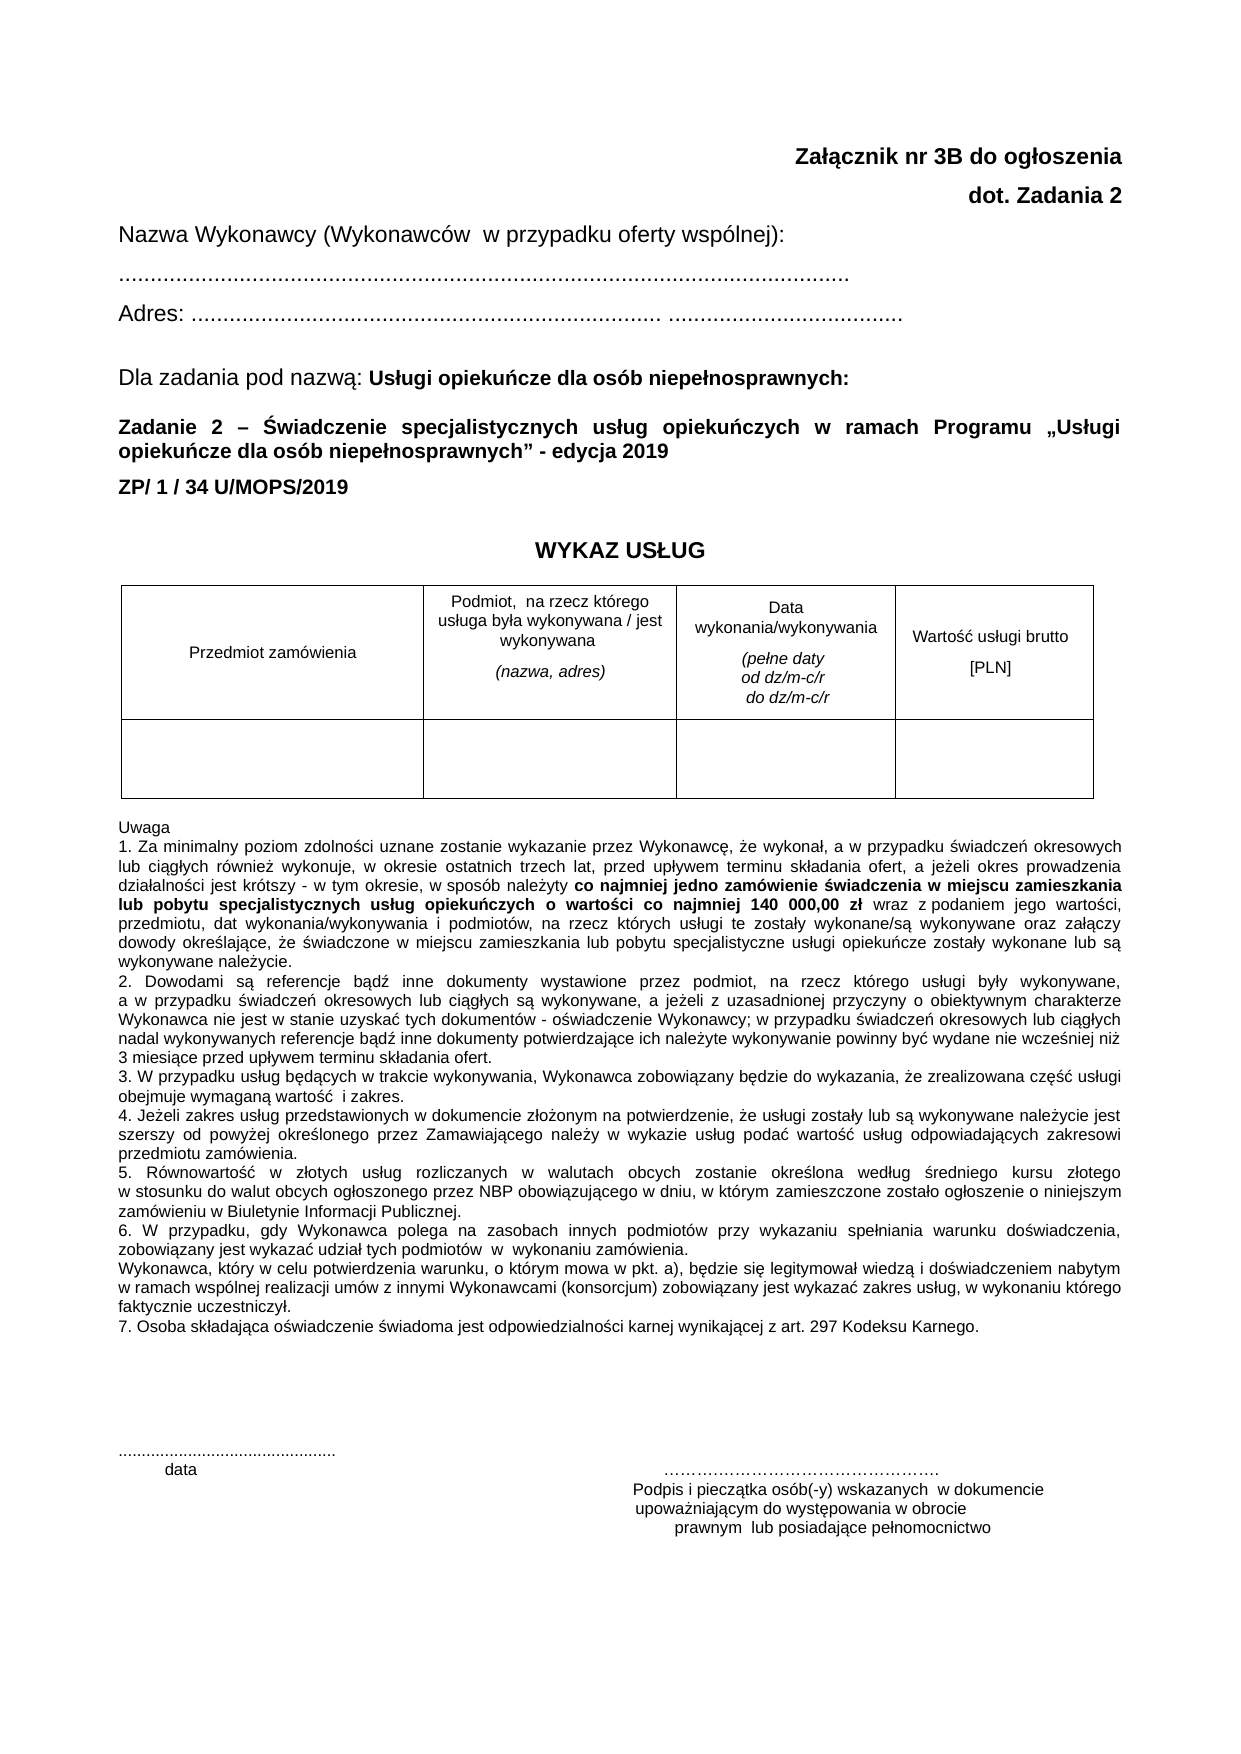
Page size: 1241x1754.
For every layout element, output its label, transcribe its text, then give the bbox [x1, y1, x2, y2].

text Adres: .......................................................................... ..................................... [118, 300, 1122, 326]
text prawnym lub posiadające pełnomocnictwo [118, 1518, 1122, 1537]
text Nazwa Wykonawcy (Wykonawców w przypadku oferty wspólnej): [118, 221, 1122, 247]
table_cell [424, 720, 676, 798]
list Wykonawca, który w celu potwierdzenia warunku, o którym mowa w pkt. a), będzie się legitymował wiedzą i doświadczeniem nabytym w ramach wspólnej realizacji umów z innymi Wykonawcami (konsorcjum) zobowiązany jest wykazać zakres usług, w wykonaniu którego faktycznie uczestniczył. [118, 1259, 1122, 1316]
text dot. Zadania 2 [118, 182, 1122, 208]
table_header Data wykonania/wykonywania (pełne daty od dz/m-c/r do dz/m-c/r [677, 586, 895, 719]
text Uwaga [118, 818, 1122, 837]
list 5. Równowartość w złotych usług rozliczanych w walutach obcych zostanie określona według średniego kursu złotego w stosunku do walut obcych ogłoszonego przez NBP obowiązującego w dniu, w którym zamieszczone zostało ogłoszenie o niniejszym zamówieniu w Biuletynie Informacji Publicznej. [118, 1163, 1122, 1221]
text ............................................... [118, 1441, 1122, 1460]
text Zadanie 2 – Świadczenie specjalistycznych usług opiekuńczych w ramach Programu „Usługi opiekuńcze dla osób niepełnosprawnych” - edycja 2019 [118, 415, 1122, 463]
list 2. Dowodami są referencje bądź inne dokumenty wystawione przez podmiot, na rzecz którego usługi były wykonywane, a w przypadku świadczeń okresowych lub ciągłych są wykonywane, a jeżeli z uzasadnionej przyczyny o obiektywnym charakterze Wykonawca nie jest w stanie uzyskać tych dokumentów - oświadczenie Wykonawcy; w przypadku świadczeń okresowych lub ciągłych nadal wykonywanych referencje bądź inne dokumenty potwierdzające ich należyte wykonywanie powinny być wydane nie wcześniej niż 3 miesiące przed upływem terminu składania ofert. [118, 971, 1122, 1067]
text Podpis i pieczątka osób(-y) wskazanych w dokumencie [118, 1479, 1122, 1498]
list 4. Jeżeli zakres usług przedstawionych w dokumencie złożonym na potwierdzenie, że usługi zostały lub są wykonywane należycie jest szerszy od powyżej określonego przez Zamawiającego należy w wykazie usług podać wartość usług odpowiadających zakresowi przedmiotu zamówienia. [118, 1106, 1122, 1163]
table_header Przedmiot zamówienia [122, 586, 423, 719]
text ................................................................................................................... [118, 260, 1122, 287]
text ZP/ 1 / 34 U/MOPS/2019 [118, 475, 1122, 499]
table_cell [122, 720, 423, 798]
table_cell [677, 720, 895, 798]
list 6. W przypadku, gdy Wykonawca polega na zasobach innych podmiotów przy wykazaniu spełniania warunku doświadczenia, zobowiązany jest wykazać udział tych podmiotów w wykonaniu zamówienia. [118, 1221, 1122, 1259]
list 7. Osoba składająca oświadczenie świadoma jest odpowiedzialności karnej wynikającej z art. 297 Kodeksu Karnego. [118, 1316, 1122, 1336]
subtitle Załącznik nr 3B do ogłoszenia [118, 143, 1122, 169]
list 3. W przypadku usług będących w trakcie wykonywania, Wykonawca zobowiązany będzie do wykazania, że zrealizowana część usługi obejmuje wymaganą wartość i zakres. [118, 1067, 1122, 1106]
subtitle Dla zadania pod nazwą: Usługi opiekuńcze dla osób niepełnosprawnych: [118, 364, 1122, 391]
table_header Wartość usługi brutto [PLN] [896, 586, 1093, 719]
text upoważniającym do występowania w obrocie [118, 1498, 1122, 1518]
table_cell [896, 720, 1093, 798]
text WYKAZ USŁUG [118, 537, 1122, 563]
list 1. Za minimalny poziom zdolności uznane zostanie wykazanie przez Wykonawcę, że wykonał, a w przypadku świadczeń okresowych lub ciągłych również wykonuje, w okresie ostatnich trzech lat, przed upływem terminu składania ofert, a jeżeli okres prowadzenia działalności jest krótszy - w tym okresie, w sposób należyty co najmniej jedno zamówienie świadczenia w miejscu zamieszkania lub pobytu specjalistycznych usług opiekuńczych o wartości co najmniej 140 000,00 zł wraz z podaniem jego wartości, przedmiotu, dat wykonania/wykonywania i podmiotów, na rzecz których usługi te zostały wykonane/są wykonywane oraz załączy dowody określające, że świadczone w miejscu zamieszkania lub pobytu specjalistyczne usługi opiekuńcze zostały wykonane lub są wykonywane należycie. [118, 837, 1122, 971]
table_header Podmiot, na rzecz którego usługa była wykonywana / jest wykonywana (nazwa, adres) [424, 586, 676, 719]
text data ……….…………………………………. [118, 1460, 1122, 1479]
